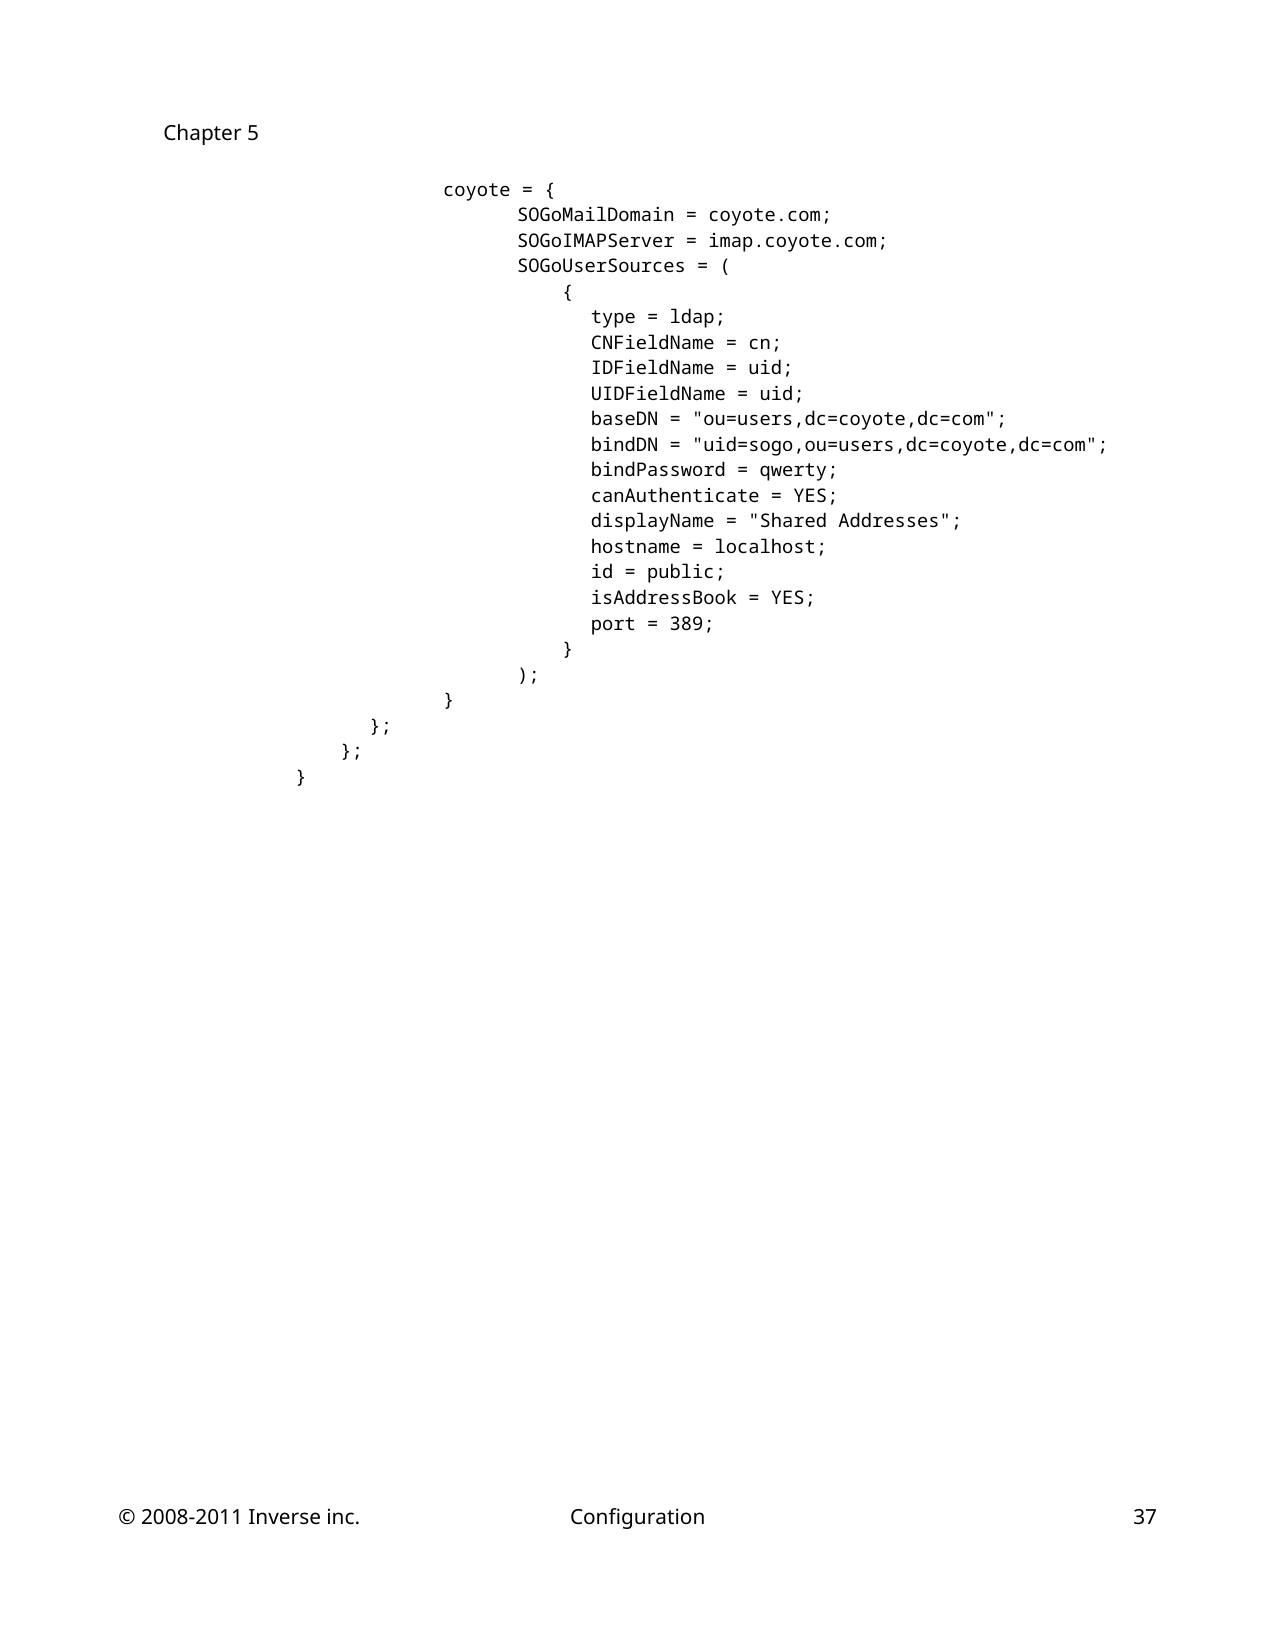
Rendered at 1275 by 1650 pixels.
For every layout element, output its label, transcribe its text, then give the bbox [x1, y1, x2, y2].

text bindDN = "uid=sogo,ou=users,dc=coyote,dc=com"; [295, 431, 1157, 457]
text SOGoMailDomain = coyote.com; [295, 202, 1157, 227]
text port = 389; [295, 610, 1157, 635]
text CNFieldName = cn; [295, 329, 1157, 355]
text } [295, 686, 1157, 712]
text { [295, 278, 1157, 304]
text ); [295, 661, 1157, 686]
text type = ldap; [295, 304, 1157, 329]
text baseDN = "ou=users,dc=coyote,dc=com"; [295, 406, 1157, 431]
text coyote = { [295, 176, 1157, 202]
text UIDFieldName = uid; [295, 380, 1157, 406]
text }; [295, 737, 1157, 763]
text SOGoIMAPServer = imap.coyote.com; [295, 227, 1157, 253]
text IDFieldName = uid; [295, 355, 1157, 380]
text isAddressBook = YES; [295, 584, 1157, 610]
text displayName = "Shared Addresses"; [295, 508, 1157, 533]
text } [295, 763, 1157, 788]
text canAuthenticate = YES; [295, 482, 1157, 508]
text }; [295, 712, 1157, 737]
text } [295, 635, 1157, 661]
text SOGoUserSources = ( [295, 253, 1157, 278]
text bindPassword = qwerty; [295, 457, 1157, 482]
text hostname = localhost; [295, 533, 1157, 559]
text id = public; [295, 559, 1157, 584]
